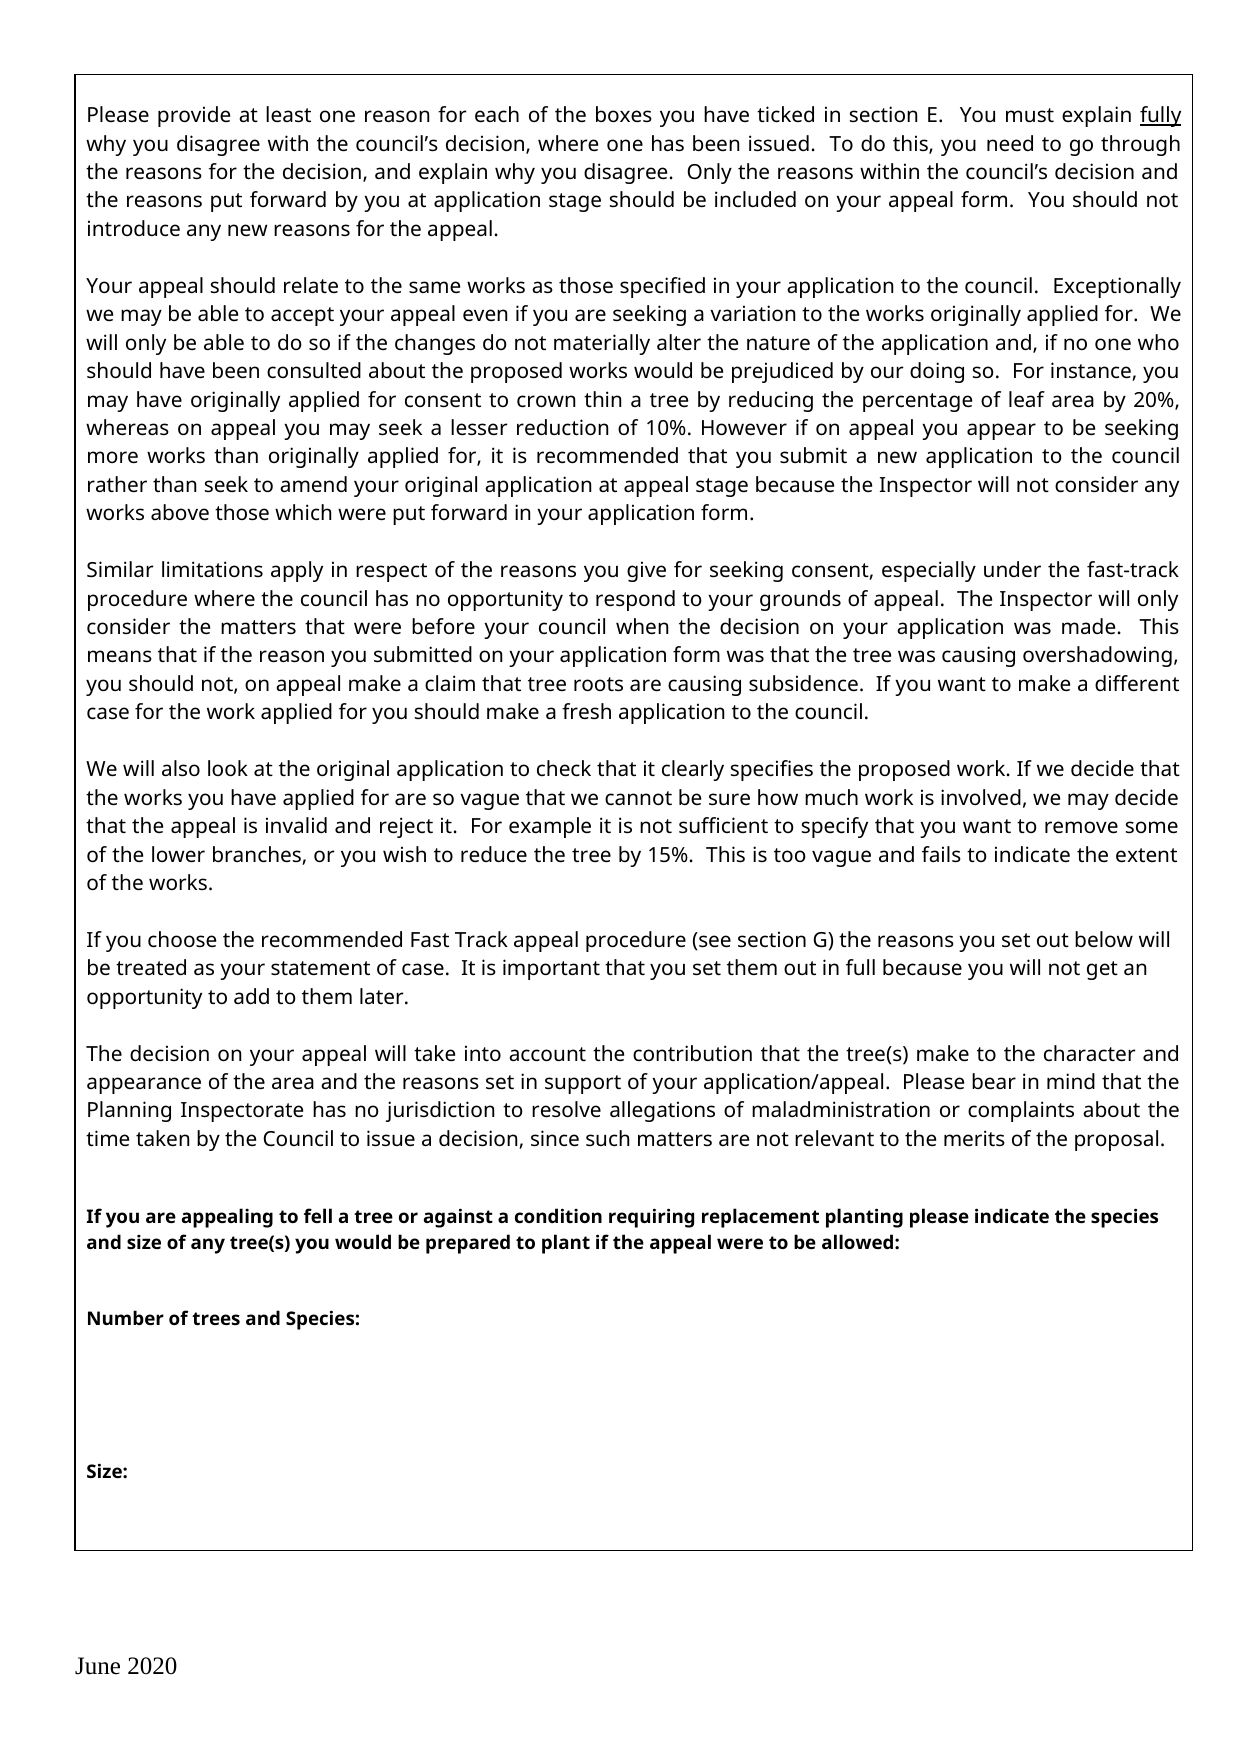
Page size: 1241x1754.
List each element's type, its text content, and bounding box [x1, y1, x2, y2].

table_cell Please provide at least one reason for each of the boxes you have ticked in section E. You must explain fully why you disagree with the council’s decision, where one has been issued. To do this, you need to go through the reasons for the decision, and explain why you disagree. Only the reasons within the council’s decision and the reasons put forward by you at application stage should be included on your appeal form. You should not introduce any new reasons for the appeal. Your appeal should relate to the same works as those specified in your application to the council. Exceptionally we may be able to accept your appeal even if you are seeking a variation to the works originally applied for. We will only be able to do so if the changes do not materially alter the nature of the application and, if no one who should have been consulted about the proposed works would be prejudiced by our doing so. For instance, you may have originally applied for consent to crown thin a tree by reducing the percentage of leaf area by 20%, whereas on appeal you may seek a lesser reduction of 10%. However if on appeal you appear to be seeking more works than originally applied for, it is recommended that you submit a new application to the council rather than seek to amend your original application at appeal stage because the Inspector will not consider any works above those which were put forward in your application form. Similar limitations apply in respect of the reasons you give for seeking consent, especially under the fast-track procedure where the council has no opportunity to respond to your grounds of appeal. The Inspector will only consider the matters that were before your council when the decision on your application was made. This means that if the reason you submitted on your application form was that the tree was causing overshadowing, you should not, on appeal make a claim that tree roots are causing subsidence. If you want to make a different case for the work applied for you should make a fresh application to the council. We will also look at the original application to check that it clearly specifies the proposed work. If we decide that the works you have applied for are so vague that we cannot be sure how much work is involved, we may decide that the appeal is invalid and reject it. For example it is not sufficient to specify that you want to remove some of the lower branches, or you wish to reduce the tree by 15%. This is too vague and fails to indicate the extent of the works. If you choose the recommended Fast Track appeal procedure (see section G) the reasons you set out below will be treated as your statement of case. It is important that you set them out in full because you will not get an opportunity to add to them later. The decision on your appeal will take into account the contribution that the tree(s) make to the character and appearance of the area and the reasons set in support of your application/appeal. Please bear in mind that the Planning Inspectorate has no jurisdiction to resolve allegations of maladministration or complaints about the time taken by the Council to issue a decision, since such matters are not relevant to the merits of the proposal. If you are appealing to fell a tree or against a condition requiring replacement planting please indicate the species and size of any tree(s) you would be prepared to plant if the appeal were to be allowed: Number of trees and Species: Size: [76, 75, 1192, 1550]
